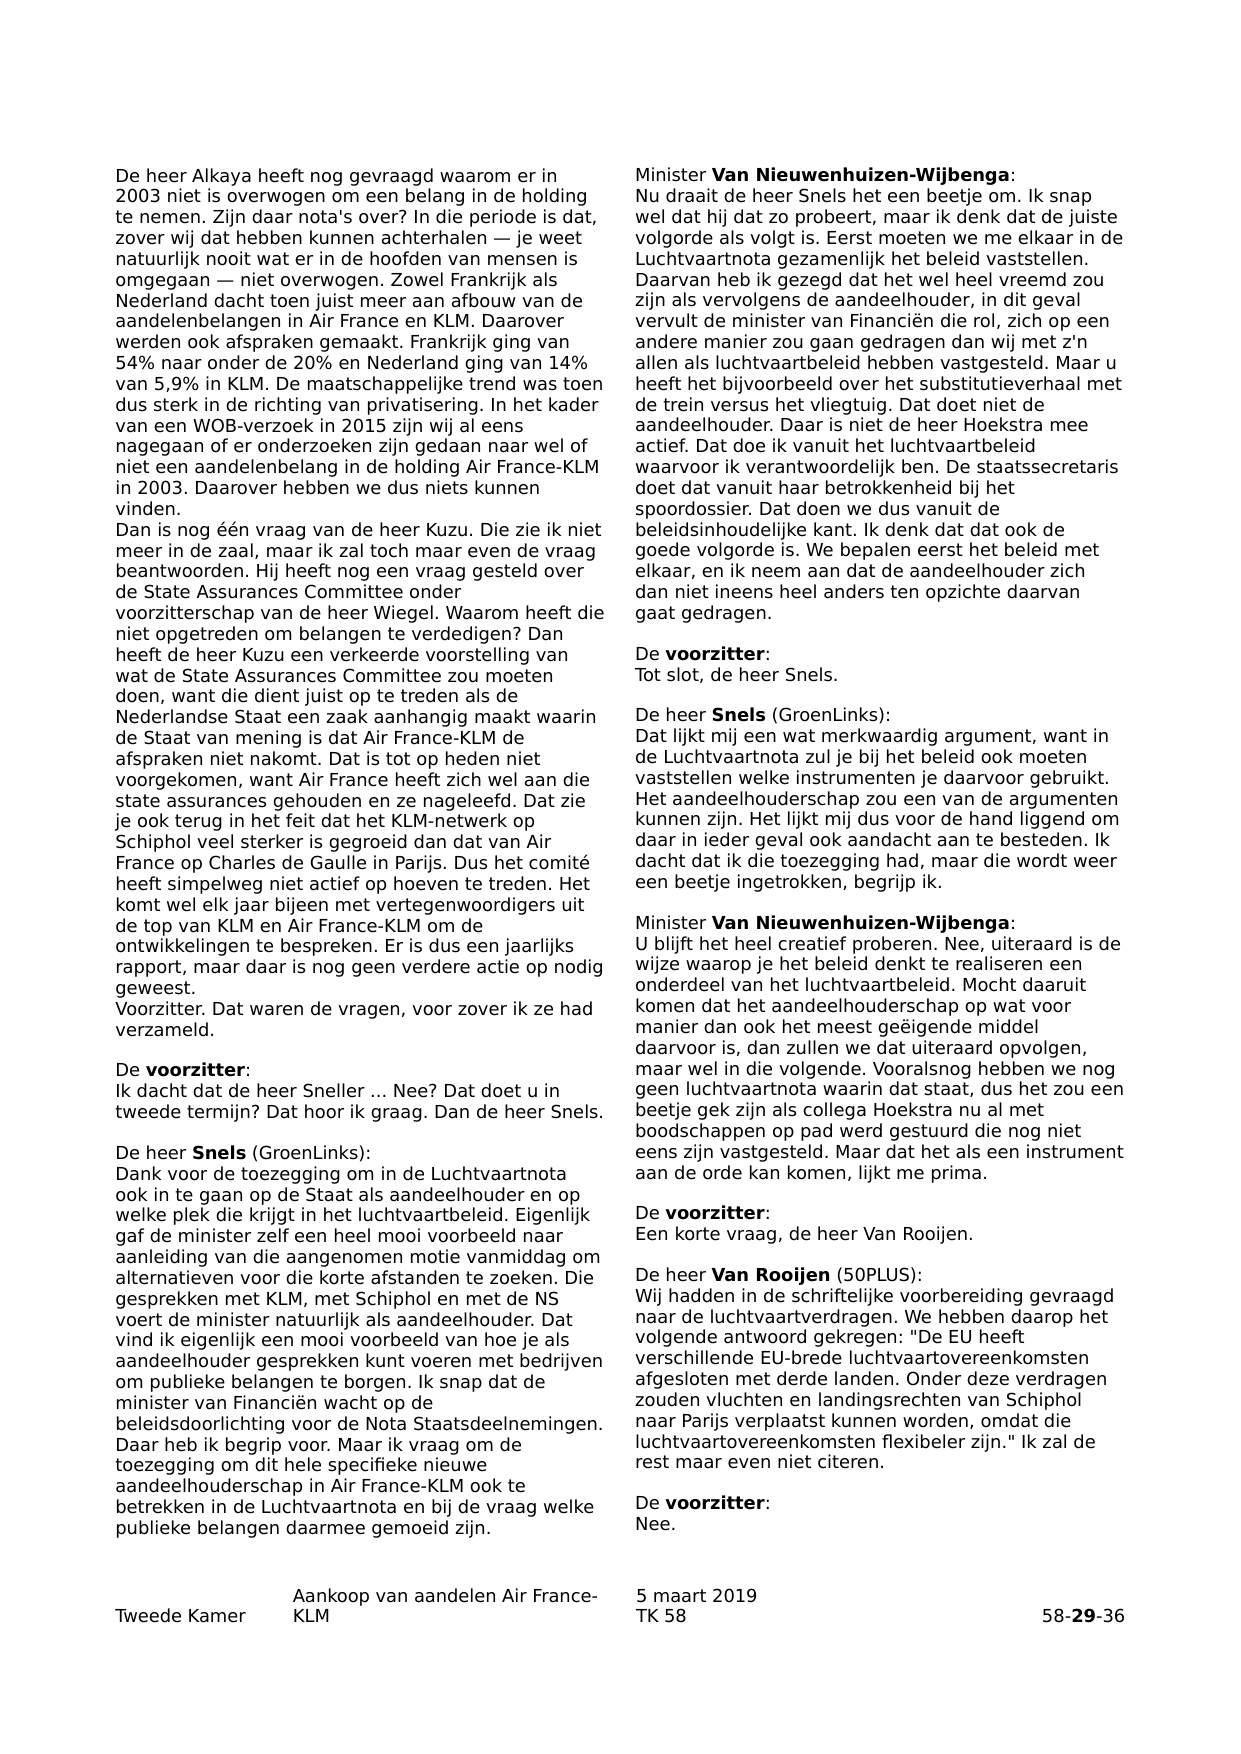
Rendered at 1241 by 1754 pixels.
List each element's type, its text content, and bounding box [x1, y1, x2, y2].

text De heer Alkaya heeft nog gevraagd waarom er in 2003 niet is overwogen om een belang in de holding te nemen. Zijn daar nota's over? In die periode is dat, zover wij dat hebben kunnen achterhalen — je weet natuurlijk nooit wat er in de hoofden van mensen is omgegaan — niet overwogen. Zowel Frankrijk als Nederland dacht toen juist meer aan afbouw van de aandelenbelangen in Air France en KLM. Daarover werden ook afspraken gemaakt. Frankrijk ging van 54% naar onder de 20% en Nederland ging van 14% van 5,9% in KLM. De maatschappelijke trend was toen dus sterk in de richting van privatisering. In het kader van een WOB-verzoek in 2015 zijn wij al eens nagegaan of er onderzoeken zijn gedaan naar wel of niet een aandelenbelang in de holding Air France-KLM in 2003. Daarover hebben we dus niets kunnen vinden. [115, 165, 605, 519]
text Een korte vraag, de heer Van Rooijen. [635, 1224, 1125, 1245]
text Minister Van Nieuwenhuizen-Wijbenga: [635, 165, 1125, 186]
text De heer Snels (GroenLinks): [635, 705, 1125, 726]
text De voorzitter: [635, 1493, 1125, 1514]
text Dat lijkt mij een wat merkwaardig argument, want in de Luchtvaartnota zul je bij het beleid ook moeten vaststellen welke instrumenten je daarvoor gebruikt. Het aandeelhouderschap zou een van de argumenten kunnen zijn. Het lijkt mij dus voor de hand liggend om daar in ieder geval ook aandacht aan te besteden. Ik dacht dat ik die toezegging had, maar die wordt weer een beetje ingetrokken, begrijp ik. [635, 726, 1125, 892]
text Nee. [635, 1514, 1125, 1534]
text Voorzitter. Dat waren de vragen, voor zover ik ze had verzameld. [115, 999, 605, 1040]
text Nu draait de heer Snels het een beetje om. Ik snap wel dat hij dat zo probeert, maar ik denk dat de juiste volgorde als volgt is. Eerst moeten we me elkaar in de Luchtvaartnota gezamenlijk het beleid vaststellen. Daarvan heb ik gezegd dat het wel heel vreemd zou zijn als vervolgens de aandeelhouder, in dit geval vervult de minister van Financiën die rol, zich op een andere manier zou gaan gedragen dan wij met z'n allen als luchtvaartbeleid hebben vastgesteld. Maar u heeft het bijvoorbeeld over het substitutieverhaal met de trein versus het vliegtuig. Dat doet niet de aandeelhouder. Daar is niet de heer Hoekstra mee actief. Dat doe ik vanuit het luchtvaartbeleid waarvoor ik verantwoordelijk ben. De staatssecretaris doet dat vanuit haar betrokkenheid bij het spoordossier. Dat doen we dus vanuit de beleidsinhoudelijke kant. Ik denk dat dat ook de goede volgorde is. We bepalen eerst het beleid met elkaar, en ik neem aan dat de aandeelhouder zich dan niet ineens heel anders ten opzichte daarvan gaat gedragen. [635, 186, 1125, 623]
text De voorzitter: [115, 1060, 605, 1081]
text Minister Van Nieuwenhuizen-Wijbenga: [635, 912, 1125, 933]
text Dan is nog één vraag van de heer Kuzu. Die zie ik niet meer in de zaal, maar ik zal toch maar even de vraag beantwoorden. Hij heeft nog een vraag gesteld over de State Assurances Committee onder voorzitterschap van de heer Wiegel. Waarom heeft die niet opgetreden om belangen te verdedigen? Dan heeft de heer Kuzu een verkeerde voorstelling van wat de State Assurances Committee zou moeten doen, want die dient juist op te treden als de Nederlandse Staat een zaak aanhangig maakt waarin de Staat van mening is dat Air France-KLM de afspraken niet nakomt. Dat is tot op heden niet voorgekomen, want Air France heeft zich wel aan die state assurances gehouden en ze nageleefd. Dat zie je ook terug in het feit dat het KLM-netwerk op Schiphol veel sterker is gegroeid dan dat van Air France op Charles de Gaulle in Parijs. Dus het comité heeft simpelweg niet actief op hoeven te treden. Het komt wel elk jaar bijeen met vertegenwoordigers uit de top van KLM en Air France-KLM om de ontwikkelingen te bespreken. Er is dus een jaarlijks rapport, maar daar is nog geen verdere actie op nodig geweest. [115, 519, 605, 999]
text Ik dacht dat de heer Sneller ... Nee? Dat doet u in tweede termijn? Dat hoor ik graag. Dan de heer Snels. [115, 1081, 605, 1123]
text Dank voor de toezegging om in de Luchtvaartnota ook in te gaan op de Staat als aandeelhouder en op welke plek die krijgt in het luchtvaartbeleid. Eigenlijk gaf de minister zelf een heel mooi voorbeeld naar aanleiding van die aangenomen motie vanmiddag om alternatieven voor die korte afstanden te zoeken. Die gesprekken met KLM, met Schiphol en met de NS voert de minister natuurlijk als aandeelhouder. Dat vind ik eigenlijk een mooi voorbeeld van hoe je als aandeelhouder gesprekken kunt voeren met bedrijven om publieke belangen te borgen. Ik snap dat de minister van Financiën wacht op de beleidsdoorlichting voor de Nota Staatsdeelnemingen. Daar heb ik begrip voor. Maar ik vraag om de toezegging om dit hele specifieke nieuwe aandeelhouderschap in Air France-KLM ook te betrekken in de Luchtvaartnota en bij de vraag welke publieke belangen daarmee gemoeid zijn. [115, 1163, 605, 1538]
text U blijft het heel creatief proberen. Nee, uiteraard is de wijze waarop je het beleid denkt te realiseren een onderdeel van het luchtvaartbeleid. Mocht daaruit komen dat het aandeelhouderschap op wat voor manier dan ook het meest geëigende middel daarvoor is, dan zullen we dat uiteraard opvolgen, maar wel in die volgende. Vooralsnog hebben we nog geen luchtvaartnota waarin dat staat, dus het zou een beetje gek zijn als collega Hoekstra nu al met boodschappen op pad werd gestuurd die nog niet eens zijn vastgesteld. Maar dat het als een instrument aan de orde kan komen, lijkt me prima. [635, 933, 1125, 1183]
text De heer Van Rooijen (50PLUS): [635, 1265, 1125, 1286]
text De voorzitter: [635, 1203, 1125, 1224]
text De heer Snels (GroenLinks): [115, 1143, 605, 1163]
text Wij hadden in de schriftelijke voorbereiding gevraagd naar de luchtvaartverdragen. We hebben daarop het volgende antwoord gekregen: "De EU heeft verschillende EU-brede luchtvaartovereenkomsten afgesloten met derde landen. Onder deze verdragen zouden vluchten en landingsrechten van Schiphol naar Parijs verplaatst kunnen worden, omdat die luchtvaartovereenkomsten flexibeler zijn." Ik zal de rest maar even niet citeren. [635, 1286, 1125, 1473]
text Tot slot, de heer Snels. [635, 664, 1125, 685]
text De voorzitter: [635, 643, 1125, 664]
